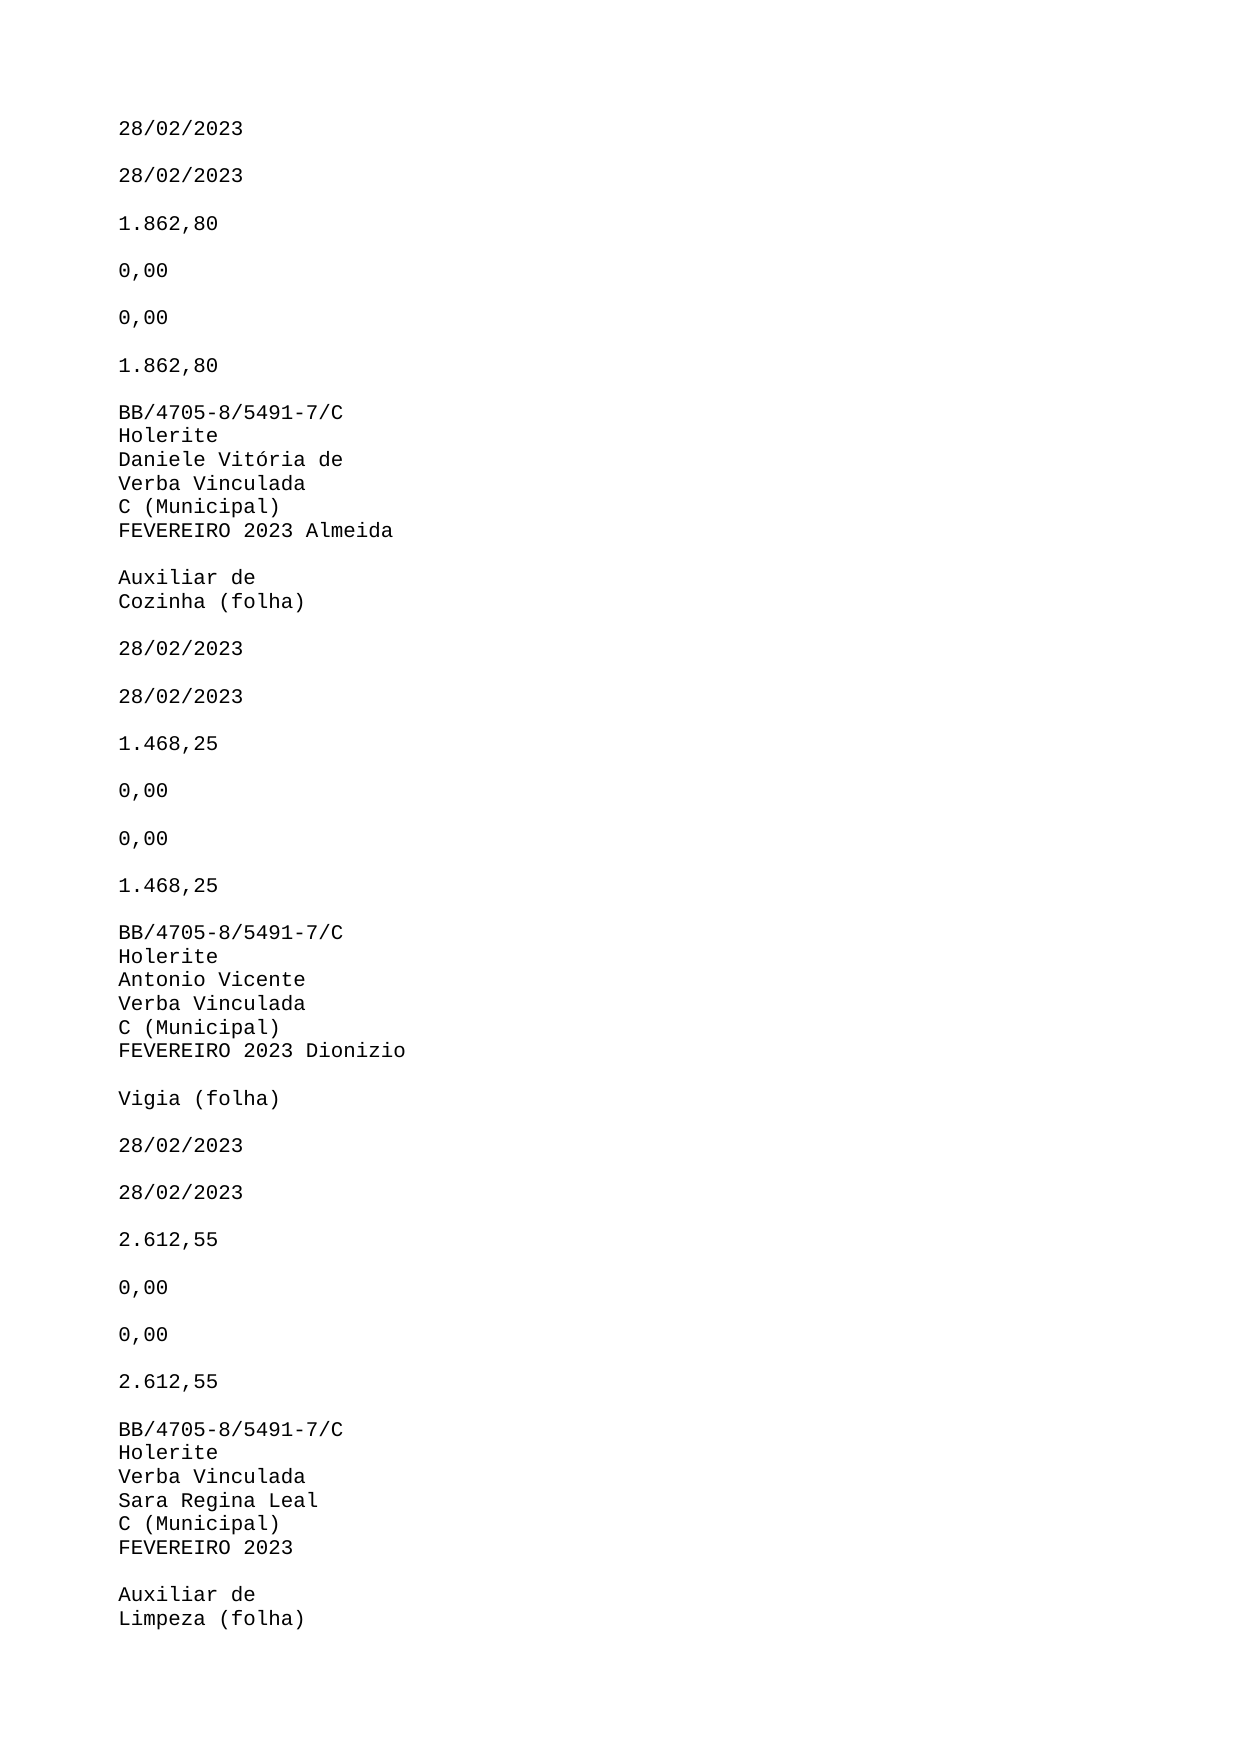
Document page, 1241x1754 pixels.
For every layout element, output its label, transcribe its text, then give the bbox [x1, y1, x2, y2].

text BB/4705-8/5491-7/C [118, 1419, 1122, 1442]
text Antonio Vicente [118, 969, 1122, 993]
text Daniele Vitória de [118, 449, 1122, 473]
text C (Municipal) [118, 496, 1122, 520]
text 0,00 [118, 827, 1122, 851]
text 0,00 [118, 307, 1122, 331]
text Verba Vinculada [118, 1466, 1122, 1489]
text 28/02/2023 [118, 165, 1122, 189]
text 28/02/2023 [118, 686, 1122, 709]
text 28/02/2023 [118, 118, 1122, 142]
text Auxiliar de [118, 567, 1122, 591]
text Verba Vinculada [118, 993, 1122, 1017]
text 28/02/2023 [118, 1135, 1122, 1158]
text Sara Regina Leal [118, 1489, 1122, 1513]
text 0,00 [118, 780, 1122, 804]
text FEVEREIRO 2023 [118, 1537, 1122, 1561]
text Holerite [118, 946, 1122, 969]
text 0,00 [118, 1324, 1122, 1348]
text 2.612,55 [118, 1229, 1122, 1253]
text C (Municipal) [118, 1017, 1122, 1040]
text 28/02/2023 [118, 638, 1122, 662]
text Limpeza (folha) [118, 1608, 1122, 1631]
text Cozinha (folha) [118, 591, 1122, 615]
text Vigia (folha) [118, 1088, 1122, 1111]
text Holerite [118, 426, 1122, 449]
text 2.612,55 [118, 1371, 1122, 1395]
text 1.468,25 [118, 733, 1122, 757]
text 1.862,80 [118, 213, 1122, 236]
text Auxiliar de [118, 1584, 1122, 1608]
text BB/4705-8/5491-7/C [118, 402, 1122, 426]
text 0,00 [118, 260, 1122, 284]
text 1.468,25 [118, 875, 1122, 898]
text Holerite [118, 1442, 1122, 1466]
text BB/4705-8/5491-7/C [118, 922, 1122, 946]
text 0,00 [118, 1277, 1122, 1300]
text Verba Vinculada [118, 473, 1122, 496]
text 1.862,80 [118, 354, 1122, 378]
text FEVEREIRO 2023 Dionizio [118, 1040, 1122, 1064]
text 28/02/2023 [118, 1182, 1122, 1206]
text FEVEREIRO 2023 Almeida [118, 520, 1122, 544]
text C (Municipal) [118, 1513, 1122, 1537]
